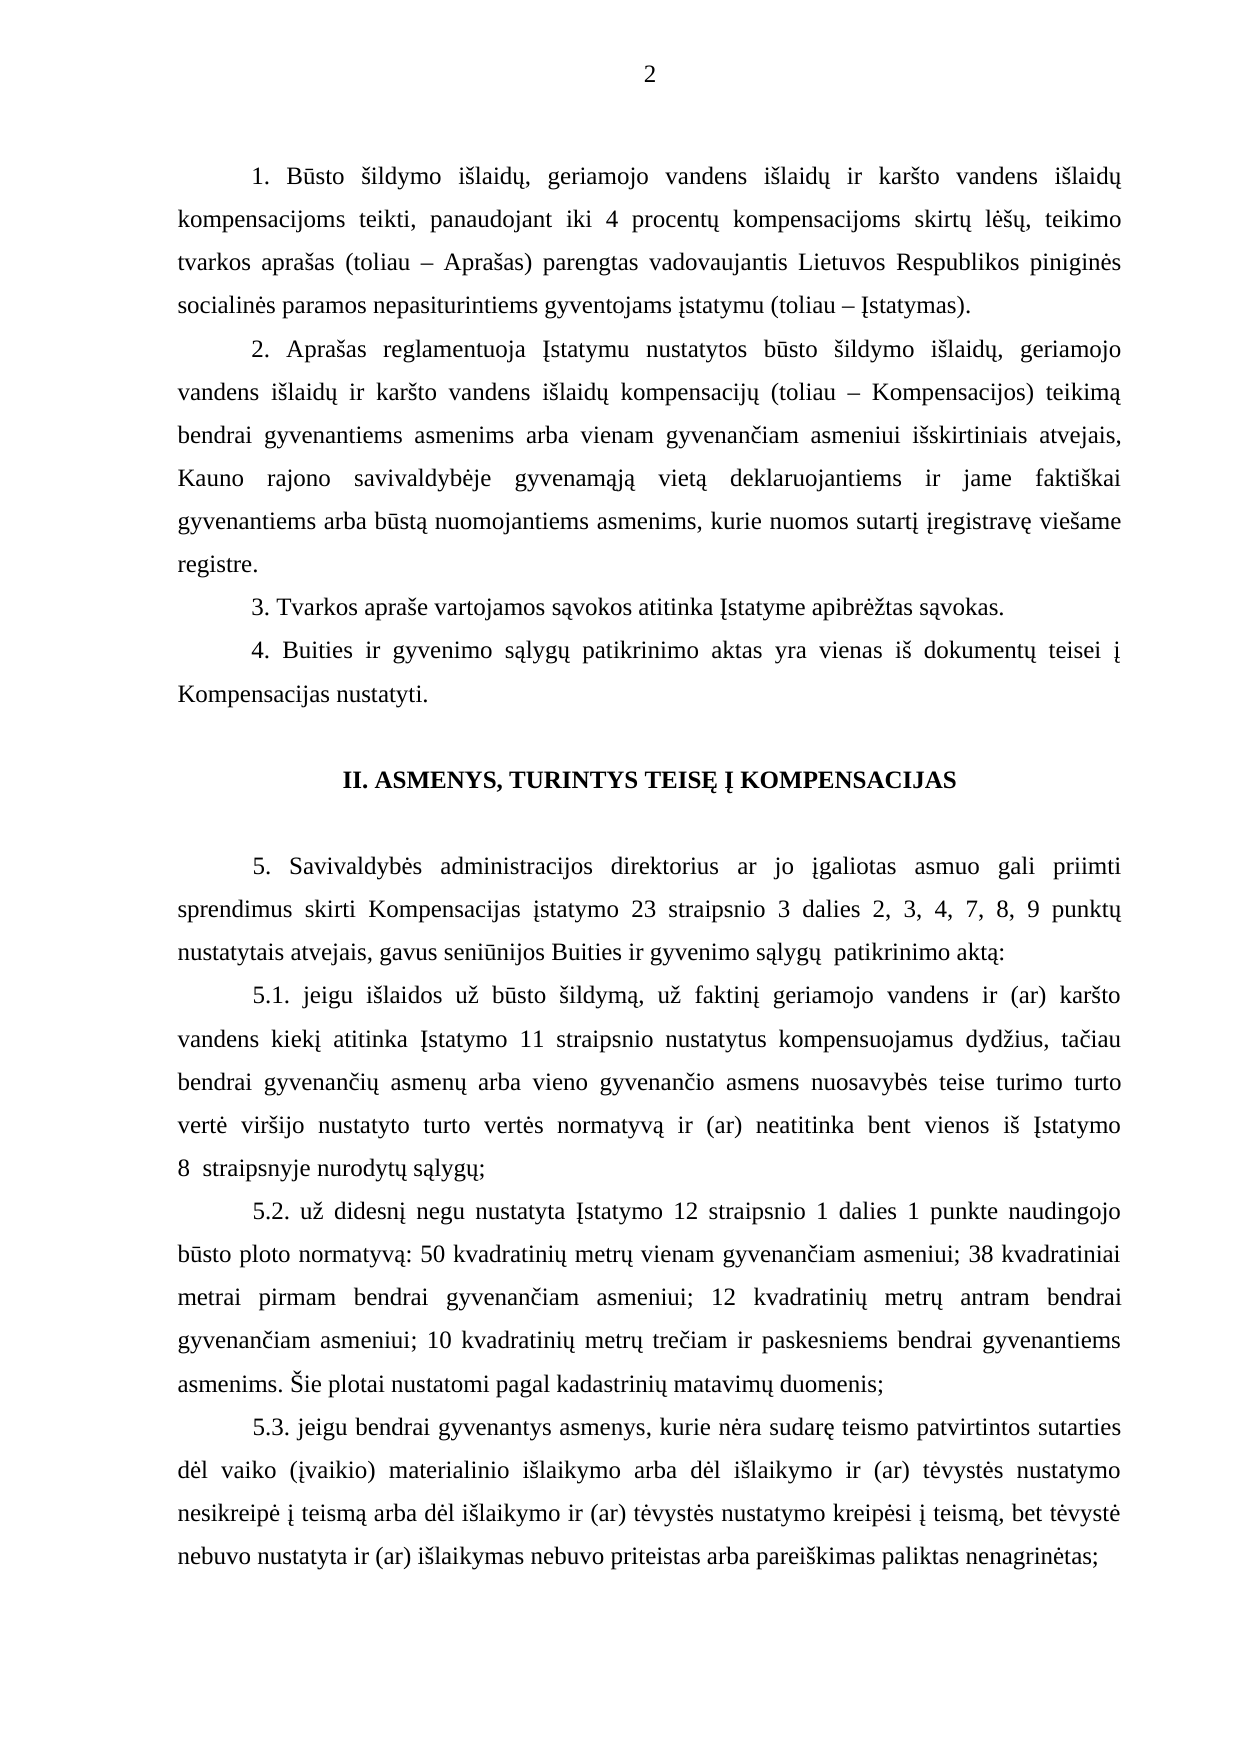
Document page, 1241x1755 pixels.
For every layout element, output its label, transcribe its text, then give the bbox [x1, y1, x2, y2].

text 1. Būsto šildymo išlaidų, geriamojo vandens išlaidų ir karšto vandens išlaidų kompensacijoms teikti, panaudojant iki 4 procentų kompensacijoms skirtų lėšų, teikimo tvarkos aprašas (toliau – Aprašas) parengtas vadovaujantis Lietuvos Respublikos piniginės socialinės paramos nepasiturintiems gyventojams įstatymu (toliau – Įstatymas). [177, 161, 1122, 319]
text II. ASMENYS, TURINTYS TEISĘ Į KOMPENSACIJAS [177, 765, 1122, 794]
text 5.2. už didesnį negu nustatyta Įstatymo 12 straipsnio 1 dalies 1 punkte naudingojo būsto ploto normatyvą: 50 kvadratinių metrų vienam gyvenančiam asmeniui; 38 kvadratiniai metrai pirmam bendrai gyvenančiam asmeniui; 12 kvadratinių metrų antram bendrai gyvenančiam asmeniui; 10 kvadratinių metrų trečiam ir paskesniems bendrai gyvenantiems asmenims. Šie plotai nustatomi pagal kadastrinių matavimų duomenis; [177, 1196, 1122, 1397]
text 2. Aprašas reglamentuoja Įstatymu nustatytos būsto šildymo išlaidų, geriamojo vandens išlaidų ir karšto vandens išlaidų kompensacijų (toliau – Kompensacijos) teikimą bendrai gyvenantiems asmenims arba vienam gyvenančiam asmeniui išskirtiniais atvejais, Kauno rajono savivaldybėje gyvenamąją vietą deklaruojantiems ir jame faktiškai gyvenantiems arba būstą nuomojantiems asmenims, kurie nuomos sutartį įregistravę viešame registre. [177, 334, 1122, 578]
text 3. Tvarkos apraše vartojamos sąvokos atitinka Įstatyme apibrėžtas sąvokas. [177, 592, 1122, 621]
text 5.1. jeigu išlaidos už būsto šildymą, už faktinį geriamojo vandens ir (ar) karšto vandens kiekį atitinka Įstatymo 11 straipsnio nustatytus kompensuojamus dydžius, tačiau bendrai gyvenančių asmenų arba vieno gyvenančio asmens nuosavybės teise turimo turto vertė viršijo nustatyto turto vertės normatyvą ir (ar) neatitinka bent vienos iš Įstatymo 8 straipsnyje nurodytų sąlygų; [177, 981, 1122, 1182]
text 5.3. jeigu bendrai gyvenantys asmenys, kurie nėra sudarę teismo patvirtintos sutarties dėl vaiko (įvaikio) materialinio išlaikymo arba dėl išlaikymo ir (ar) tėvystės nustatymo nesikreipė į teismą arba dėl išlaikymo ir (ar) tėvystės nustatymo kreipėsi į teismą, bet tėvystė nebuvo nustatyta ir (ar) išlaikymas nebuvo priteistas arba pareiškimas paliktas nenagrinėtas; [177, 1412, 1122, 1570]
text 4. Buities ir gyvenimo sąlygų patikrinimo aktas yra vienas iš dokumentų teisei į Kompensacijas nustatyti. [177, 636, 1122, 707]
text 5. Savivaldybės administracijos direktorius ar jo įgaliotas asmuo gali priimti sprendimus skirti Kompensacijas įstatymo 23 straipsnio 3 dalies 2, 3, 4, 7, 8, 9 punktų nustatytais atvejais, gavus seniūnijos Buities ir gyvenimo sąlygų patikrinimo aktą: [177, 851, 1122, 966]
